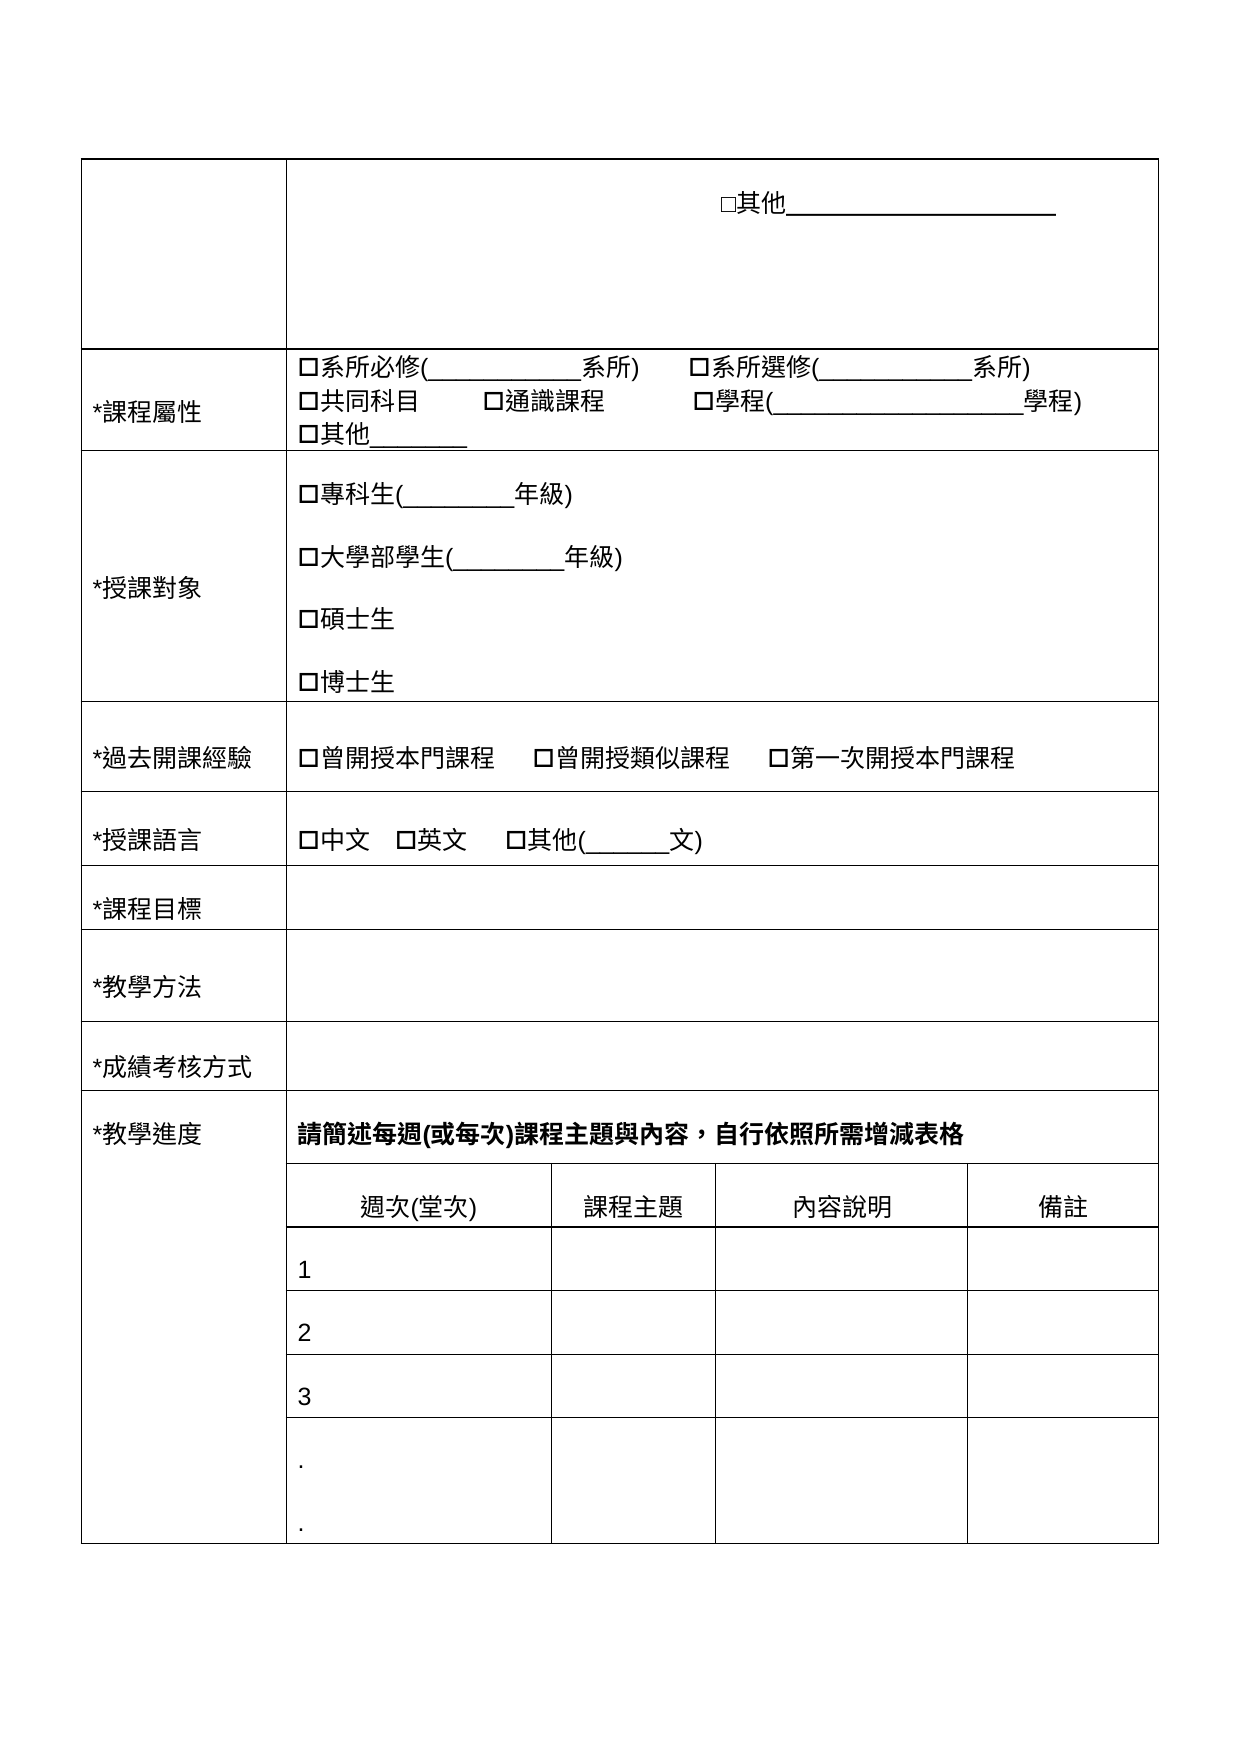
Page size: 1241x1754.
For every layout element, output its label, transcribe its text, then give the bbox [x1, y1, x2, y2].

table_cell [716, 1355, 967, 1417]
table_cell [552, 1291, 715, 1353]
table_cell . . [287, 1418, 551, 1543]
table_cell 曾開授本門課程 曾開授類似課程 第一次開授本門課程 [287, 702, 1158, 791]
table_cell [968, 1228, 1158, 1290]
table_cell [968, 1355, 1158, 1417]
table_cell *課程目標 [82, 866, 286, 929]
table_cell [552, 1418, 715, 1543]
table_cell [552, 1228, 715, 1290]
table_cell [552, 1355, 715, 1417]
table_cell *課程屬性 [82, 350, 286, 450]
table_cell 課程主題 [552, 1164, 715, 1226]
table_cell *過去開課經驗 [82, 702, 286, 791]
table_cell 系所必修(___________系所) 系所選修(___________系所) 共同科目 通識課程 學程(__________________學程) 其他_______ [287, 350, 1158, 450]
table_cell *教學進度 [82, 1091, 286, 1543]
table_cell 請簡述每週(或每次)課程主題與內容，自行依照所需增減表格 [287, 1091, 1158, 1163]
table_cell *教學方法 [82, 930, 286, 1021]
table_header [297, 160, 708, 285]
table_cell [716, 1291, 967, 1353]
table_cell [287, 866, 1158, 929]
table_cell 中文 英文 其他(______文) [287, 792, 1158, 865]
table_cell [287, 1022, 1158, 1089]
table_cell [968, 1418, 1158, 1543]
table_cell [716, 1228, 967, 1290]
table_cell 1 [287, 1228, 551, 1290]
table_cell 3 [287, 1355, 551, 1417]
table_cell [968, 1291, 1158, 1353]
table_cell 專科生(________年級) 大學部學生(________年級) 碩士生 博士生 [287, 451, 1158, 701]
table_cell 內容說明 [716, 1164, 967, 1226]
table_header □其他__________________ [708, 160, 1131, 285]
table_cell [82, 160, 286, 348]
table_cell 備註 [968, 1164, 1158, 1226]
table_cell [287, 160, 1158, 348]
table_cell 2 [287, 1291, 551, 1353]
table_cell [716, 1418, 967, 1543]
table_cell *授課語言 [82, 792, 286, 865]
table_cell 週次(堂次) [287, 1164, 551, 1226]
table_cell [287, 930, 1158, 1021]
table_cell *授課對象 [82, 451, 286, 701]
table_cell *成績考核方式 [82, 1022, 286, 1089]
